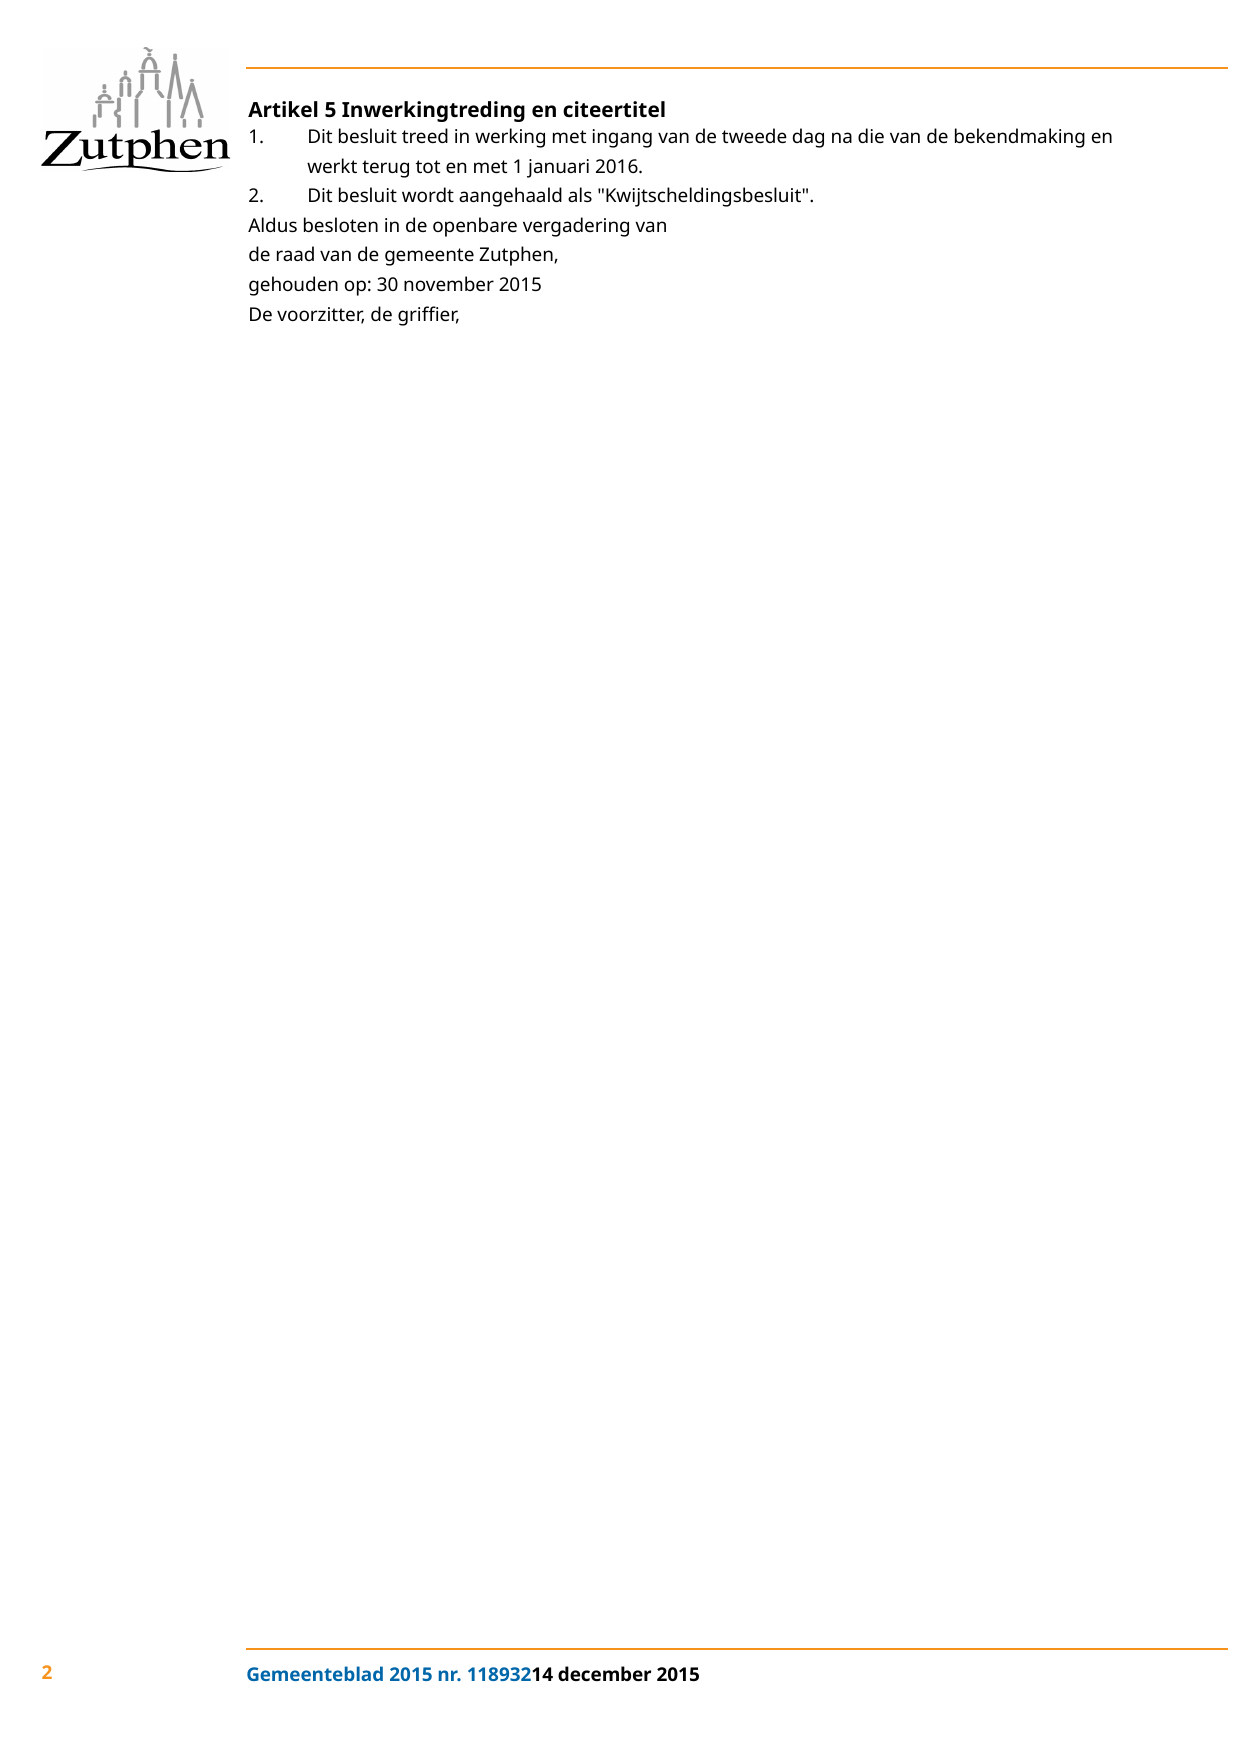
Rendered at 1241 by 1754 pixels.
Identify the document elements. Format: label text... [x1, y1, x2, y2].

text De voorzitter, de griffier, [248, 301, 1152, 326]
list Dit besluit wordt aangehaald als "Kwijtscheldingsbesluit". [248, 182, 1152, 208]
list Dit besluit treed in werking met ingang van de tweede dag na die van de bekendmaking en werkt terug tot en met 1 januari 2016. [248, 123, 1152, 178]
text Aldus besloten in de openbare vergadering van [248, 212, 1152, 238]
picture [41, 47, 231, 172]
text de raad van de gemeente Zutphen, [248, 242, 1152, 267]
text gehouden op: 30 november 2015 [248, 271, 1152, 297]
text Artikel 5 Inwerkingtreding en citeertitel [248, 95, 1152, 123]
